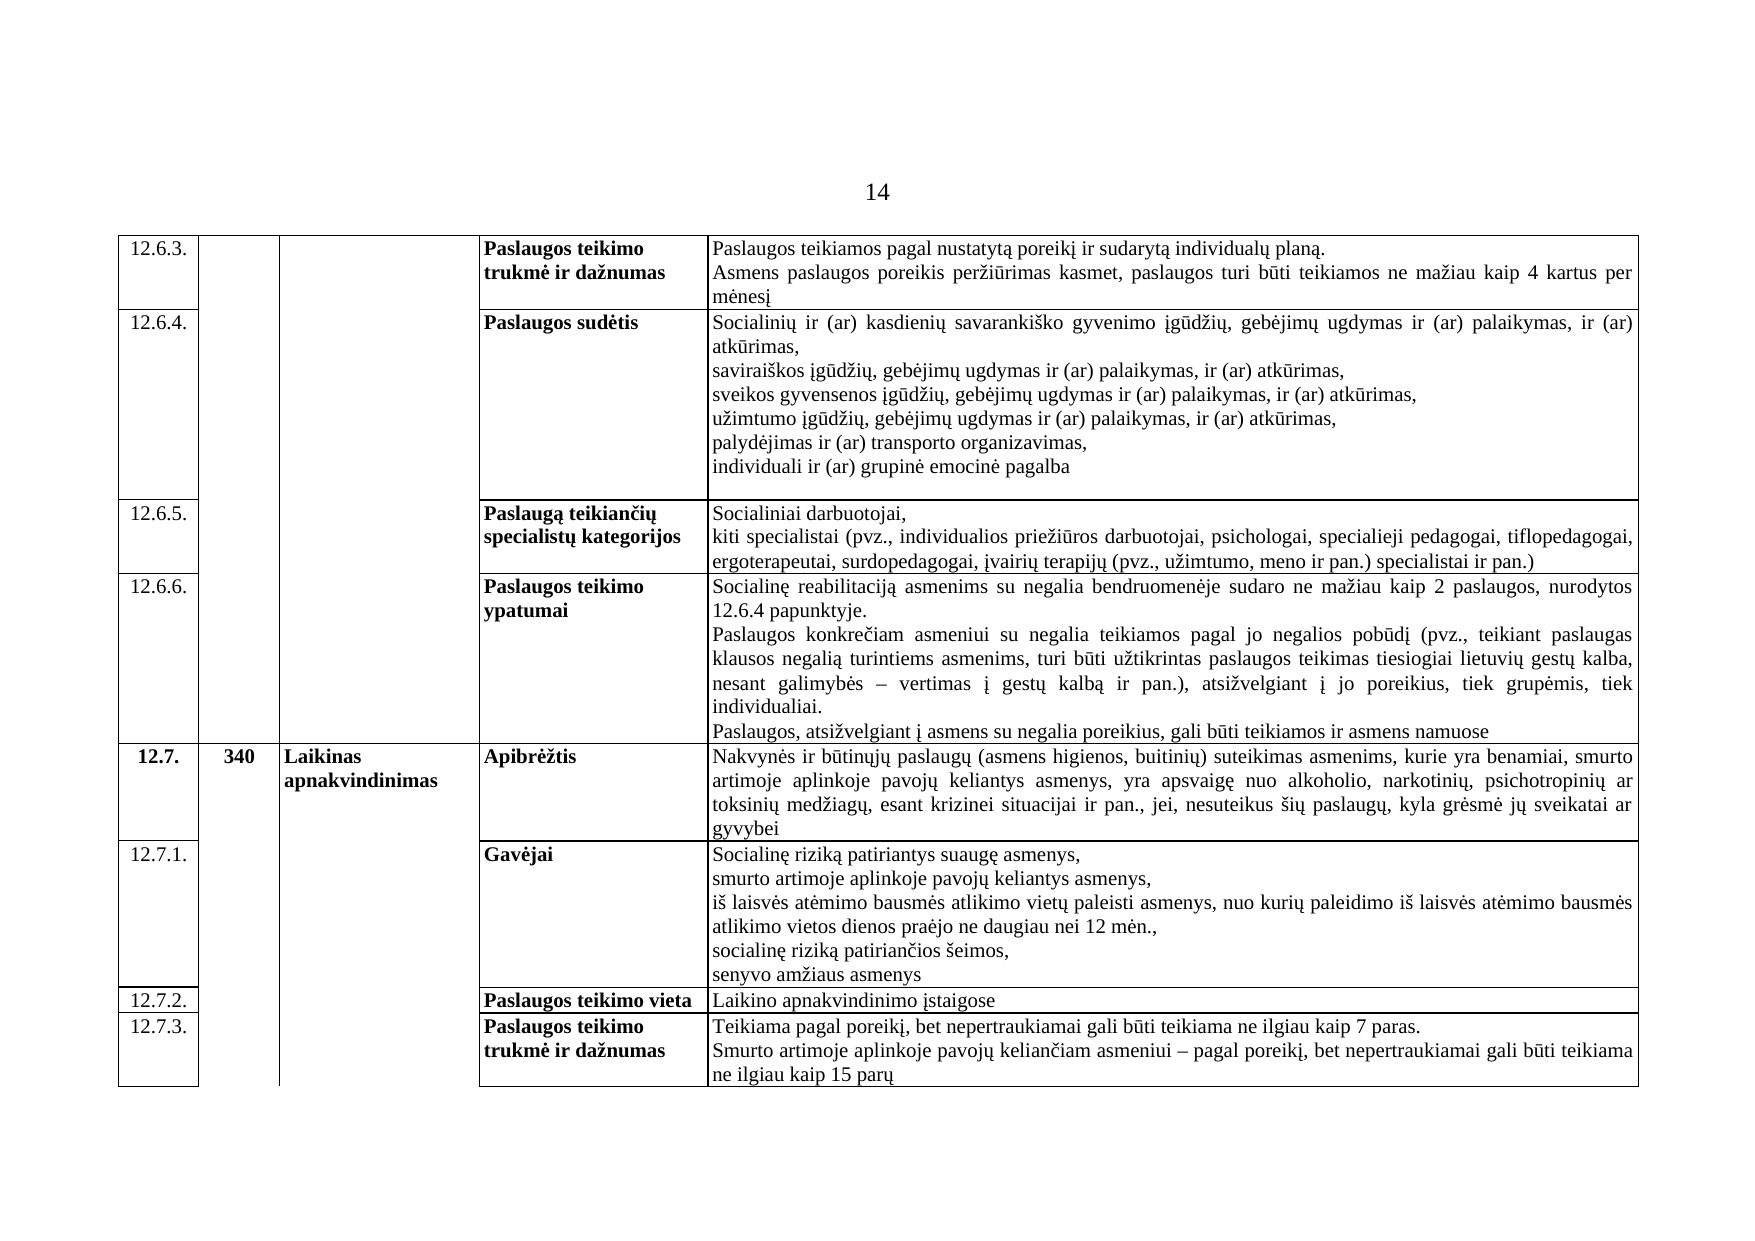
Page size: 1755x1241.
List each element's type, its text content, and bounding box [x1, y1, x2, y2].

table_cell Paslaugos teikimo vieta [480, 988, 707, 1012]
table_cell Laikinas apnakvindinimas [280, 744, 479, 1086]
table_cell 12.6.5. [119, 500, 198, 573]
table_cell Laikino apnakvindinimo įstaigose [709, 988, 1638, 1012]
table_cell Paslaugos teikiamos pagal nustatytą poreikį ir sudarytą individualų planą. Asmens paslaugos poreikis peržiūrimas kasmet, paslaugos turi būti teikiamos ne mažiau kaip 4 kartus per mėnesį [709, 236, 1638, 308]
table_cell 12.6.6. [119, 574, 198, 743]
table_cell Gavėjai [480, 842, 707, 986]
table_cell 12.6.3. [119, 236, 198, 308]
table_cell [280, 309, 479, 743]
table_cell Paslaugos teikimo trukmė ir dažnumas [480, 1014, 707, 1086]
table_cell 12.7.3. [119, 1013, 198, 1086]
table_cell Socialiniai darbuotojai, kiti specialistai (pvz., individualios priežiūros darbuotojai, psichologai, specialieji pedagogai, tiflopedagogai, ergoterapeutai, surdopedagogai, įvairių terapijų (pvz., užimtumo, meno ir pan.) specialistai ir pan.) [709, 501, 1638, 573]
table_cell Paslaugos sudėtis [480, 310, 707, 499]
table_cell 340 [199, 744, 279, 1086]
table_cell 12.7.2. [119, 988, 198, 1012]
table_cell 12.7. [119, 744, 198, 840]
table_cell [280, 236, 479, 308]
table_cell [199, 236, 279, 308]
table_cell Socialinių ir (ar) kasdienių savarankiško gyvenimo įgūdžių, gebėjimų ugdymas ir (ar) palaikymas, ir (ar) atkūrimas, saviraiškos įgūdžių, gebėjimų ugdymas ir (ar) palaikymas, ir (ar) atkūrimas, sveikos gyvensenos įgūdžių, gebėjimų ugdymas ir (ar) palaikymas, ir (ar) atkūrimas, užimtumo įgūdžių, gebėjimų ugdymas ir (ar) palaikymas, ir (ar) atkūrimas, palydėjimas ir (ar) transporto organizavimas, individuali ir (ar) grupinė emocinė pagalba [709, 310, 1638, 499]
table_cell Paslaugos teikimo trukmė ir dažnumas [480, 236, 707, 308]
table_cell Socialinę reabilitaciją asmenims su negalia bendruomenėje sudaro ne mažiau kaip 2 paslaugos, nurodytos 12.6.4 papunktyje. Paslaugos konkrečiam asmeniui su negalia teikiamos pagal jo negalios pobūdį (pvz., teikiant paslaugas klausos negalią turintiems asmenims, turi būti užtikrintas paslaugos teikimas tiesiogiai lietuvių gestų kalba, nesant galimybės ‒ vertimas į gestų kalbą ir pan.), atsižvelgiant į jo poreikius, tiek grupėmis, tiek individualiai. Paslaugos, atsižvelgiant į asmens su negalia poreikius, gali būti teikiamos ir asmens namuose [709, 574, 1638, 743]
table_cell Teikiama pagal poreikį, bet nepertraukiamai gali būti teikiama ne ilgiau kaip 7 paras. Smurto artimoje aplinkoje pavojų keliančiam asmeniui – pagal poreikį, bet nepertraukiamai gali būti teikiama ne ilgiau kaip 15 parų [709, 1014, 1638, 1086]
table_cell [199, 309, 279, 743]
table_cell Paslaugos teikimo ypatumai [480, 574, 707, 743]
table_cell Nakvynės ir būtinųjų paslaugų (asmens higienos, buitinių) suteikimas asmenims, kurie yra benamiai, smurto artimoje aplinkoje pavojų keliantys asmenys, yra apsvaigę nuo alkoholio, narkotinių, psichotropinių ar toksinių medžiagų, esant krizinei situacijai ir pan., jei, nesuteikus šių paslaugų, kyla grėsmė jų sveikatai ar gyvybei [709, 744, 1638, 840]
table_cell Socialinę riziką patiriantys suaugę asmenys, smurto artimoje aplinkoje pavojų keliantys asmenys, iš laisvės atėmimo bausmės atlikimo vietų paleisti asmenys, nuo kurių paleidimo iš laisvės atėmimo bausmės atlikimo vietos dienos praėjo ne daugiau nei 12 mėn., socialinę riziką patiriančios šeimos, senyvo amžiaus asmenys [709, 842, 1638, 986]
table_cell 12.6.4. [119, 310, 198, 499]
table_cell Apibrėžtis [480, 744, 707, 840]
table_cell Paslaugą teikiančių specialistų kategorijos [480, 501, 707, 573]
table_cell 12.7.1. [119, 841, 198, 986]
